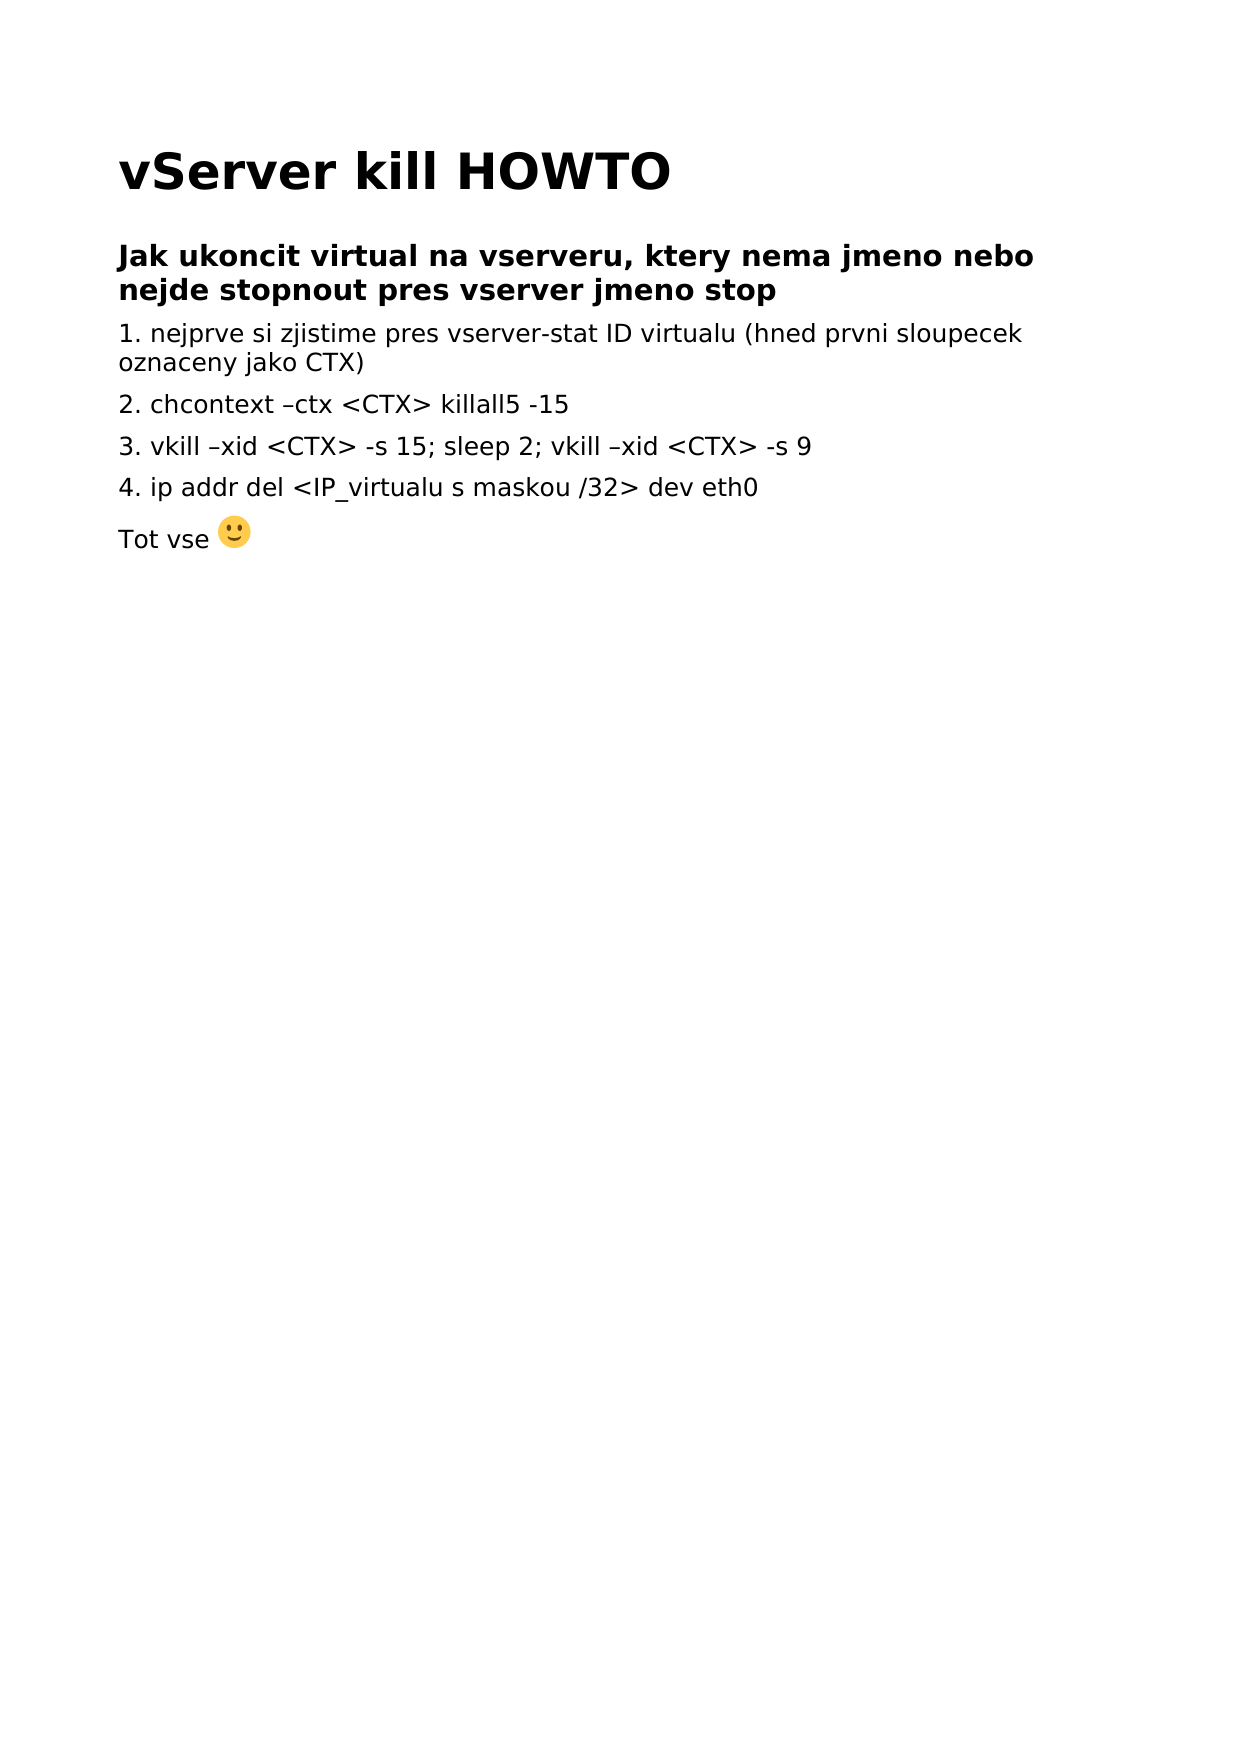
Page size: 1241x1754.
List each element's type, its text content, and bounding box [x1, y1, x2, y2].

subtitle Jak ukoncit virtual na vserveru, ktery nema jmeno nebo nejde stopnout pres vserver jmeno stop [118, 239, 1122, 307]
text 2. chcontext –ctx <CTX> killall5 -15 [118, 390, 1122, 419]
text Tot vse [118, 515, 1122, 554]
subtitle vServer kill HOWTO [118, 143, 1122, 201]
text 3. vkill –xid <CTX> -s 15; sleep 2; vkill –xid <CTX> -s 9 [118, 432, 1122, 461]
text 1. nejprve si zjistime pres vserver-stat ID virtualu (hned prvni sloupecek oznaceny jako CTX) [118, 319, 1122, 378]
text 4. ip addr del <IP_virtualu s maskou /32> dev eth0 [118, 473, 1122, 503]
